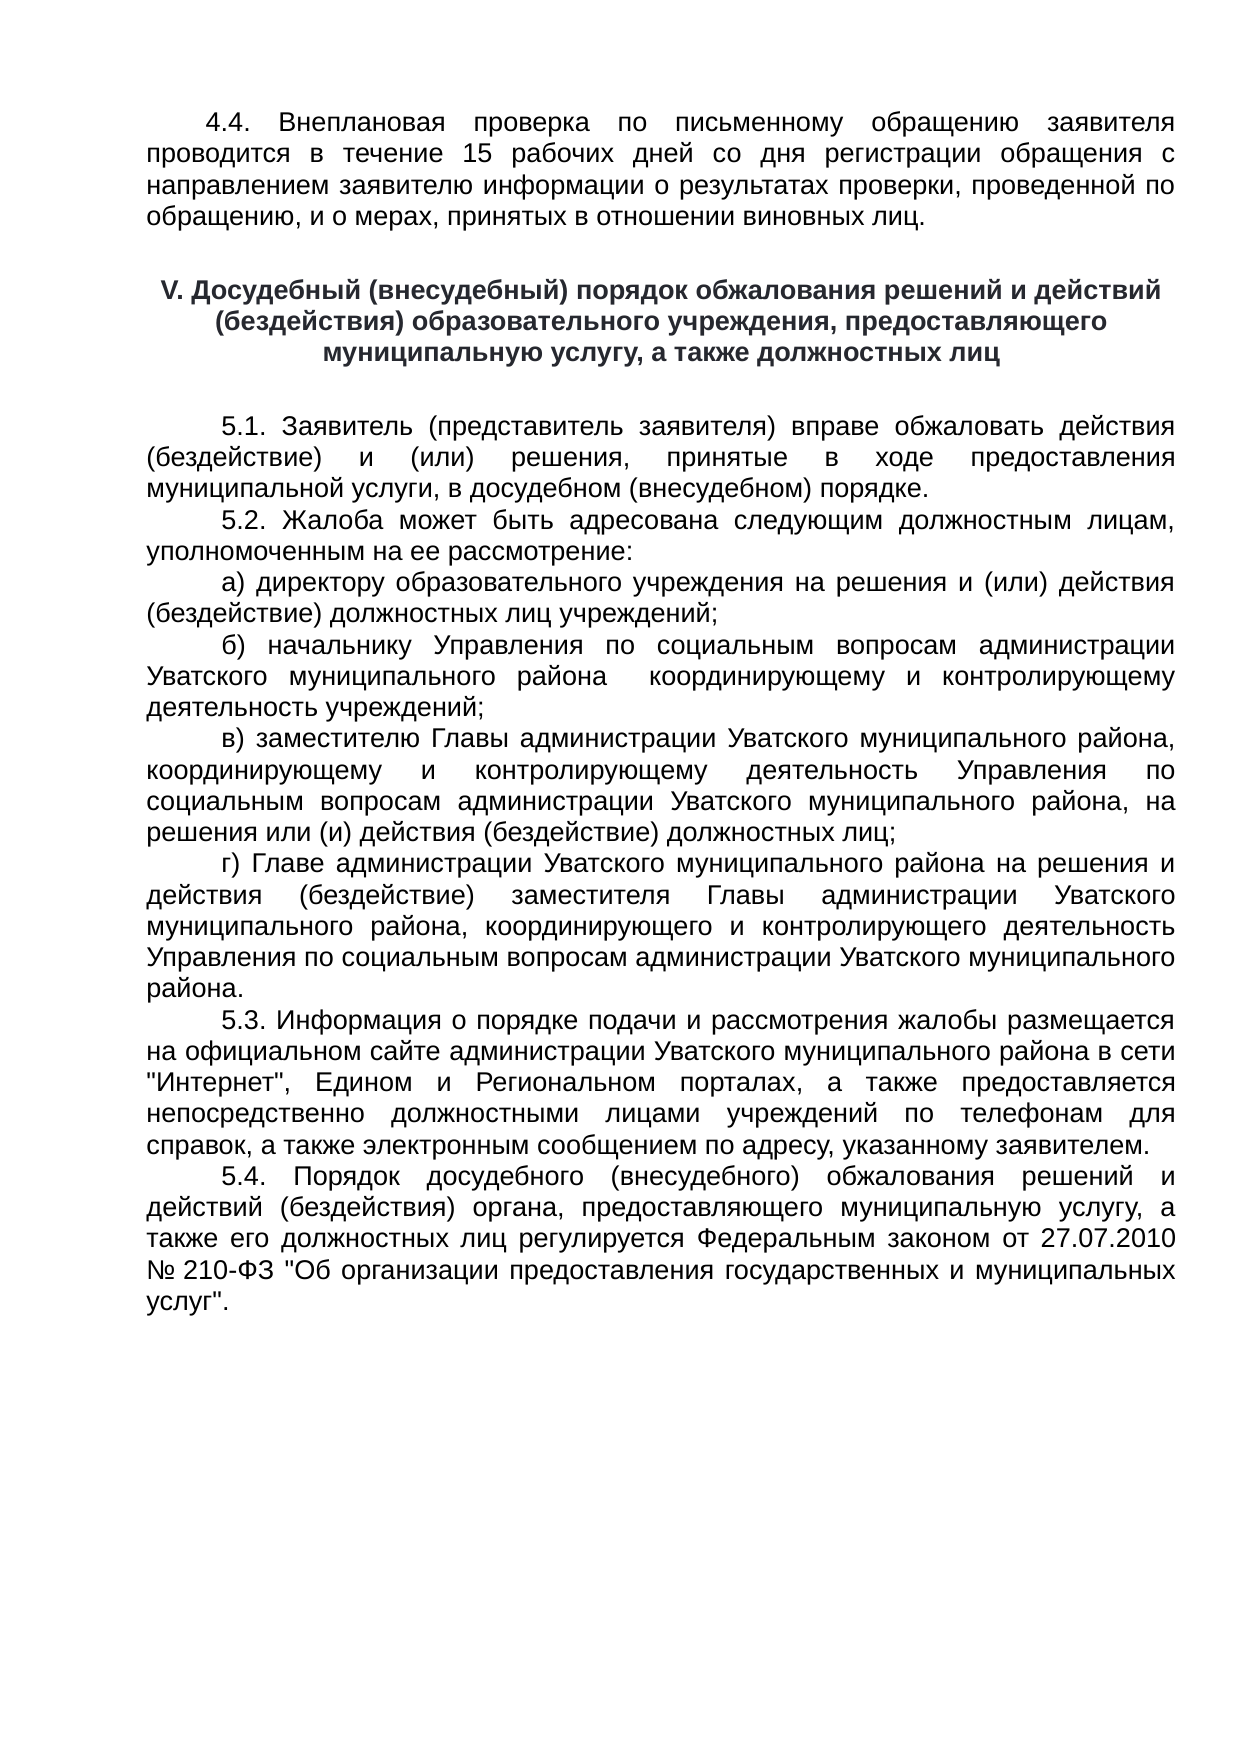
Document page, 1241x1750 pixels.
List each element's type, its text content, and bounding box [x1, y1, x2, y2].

text 5.4. Порядок досудебного (внесудебного) обжалования решений и действий (бездействия) органа, предоставляющего муниципальную услугу, а также его должностных лиц регулируется Федеральным законом от 27.07.2010 № 210-ФЗ "Об организации предоставления государственных и муниципальных услуг". [146, 1160, 1176, 1316]
text 5.2. Жалоба может быть адресована следующим должностным лицам, уполномоченным на ее рассмотрение: [146, 504, 1176, 566]
text а) директору образовательного учреждения на решения и (или) действия (бездействие) должностных лиц учреждений; [146, 566, 1176, 629]
text 5.1. Заявитель (представитель заявителя) вправе обжаловать действия (бездействие) и (или) решения, принятые в ходе предоставления муниципальной услуги, в досудебном (внесудебном) порядке. [146, 410, 1176, 504]
text в) заместителю Главы администрации Уватского муниципального района, координирующему и контролирующему деятельность Управления по социальным вопросам администрации Уватского муниципального района, на решения или (и) действия (бездействие) должностных лиц; [146, 722, 1176, 847]
text г) Главе администрации Уватского муниципального района на решения и действия (бездействие) заместителя Главы администрации Уватского муниципального района, координирующего и контролирующего деятельность Управления по социальным вопросам администрации Уватского муниципального района. [146, 847, 1176, 1004]
text 4.4. Внеплановая проверка по письменному обращению заявителя проводится в течение 15 рабочих дней со дня регистрации обращения с направлением заявителю информации о результатах проверки, проведенной по обращению, и о мерах, принятых в отношении виновных лиц. [146, 106, 1176, 231]
text 5.3. Информация о порядке подачи и рассмотрения жалобы размещается на официальном сайте администрации Уватского муниципального района в сети "Интернет", Едином и Региональном порталах, а также предоставляется непосредственно должностными лицами учреждений по телефонам для справок, а также электронным сообщением по адресу, указанному заявителем. [146, 1004, 1176, 1160]
subtitle V. Досудебный (внесудебный) порядок обжалования решений и действий (бездействия) образовательного учреждения, предоставляющего муниципальную услугу, а также должностных лиц [146, 274, 1176, 367]
text б) начальнику Управления по социальным вопросам администрации Уватского муниципального района координирующему и контролирующему деятельность учреждений; [146, 629, 1176, 722]
